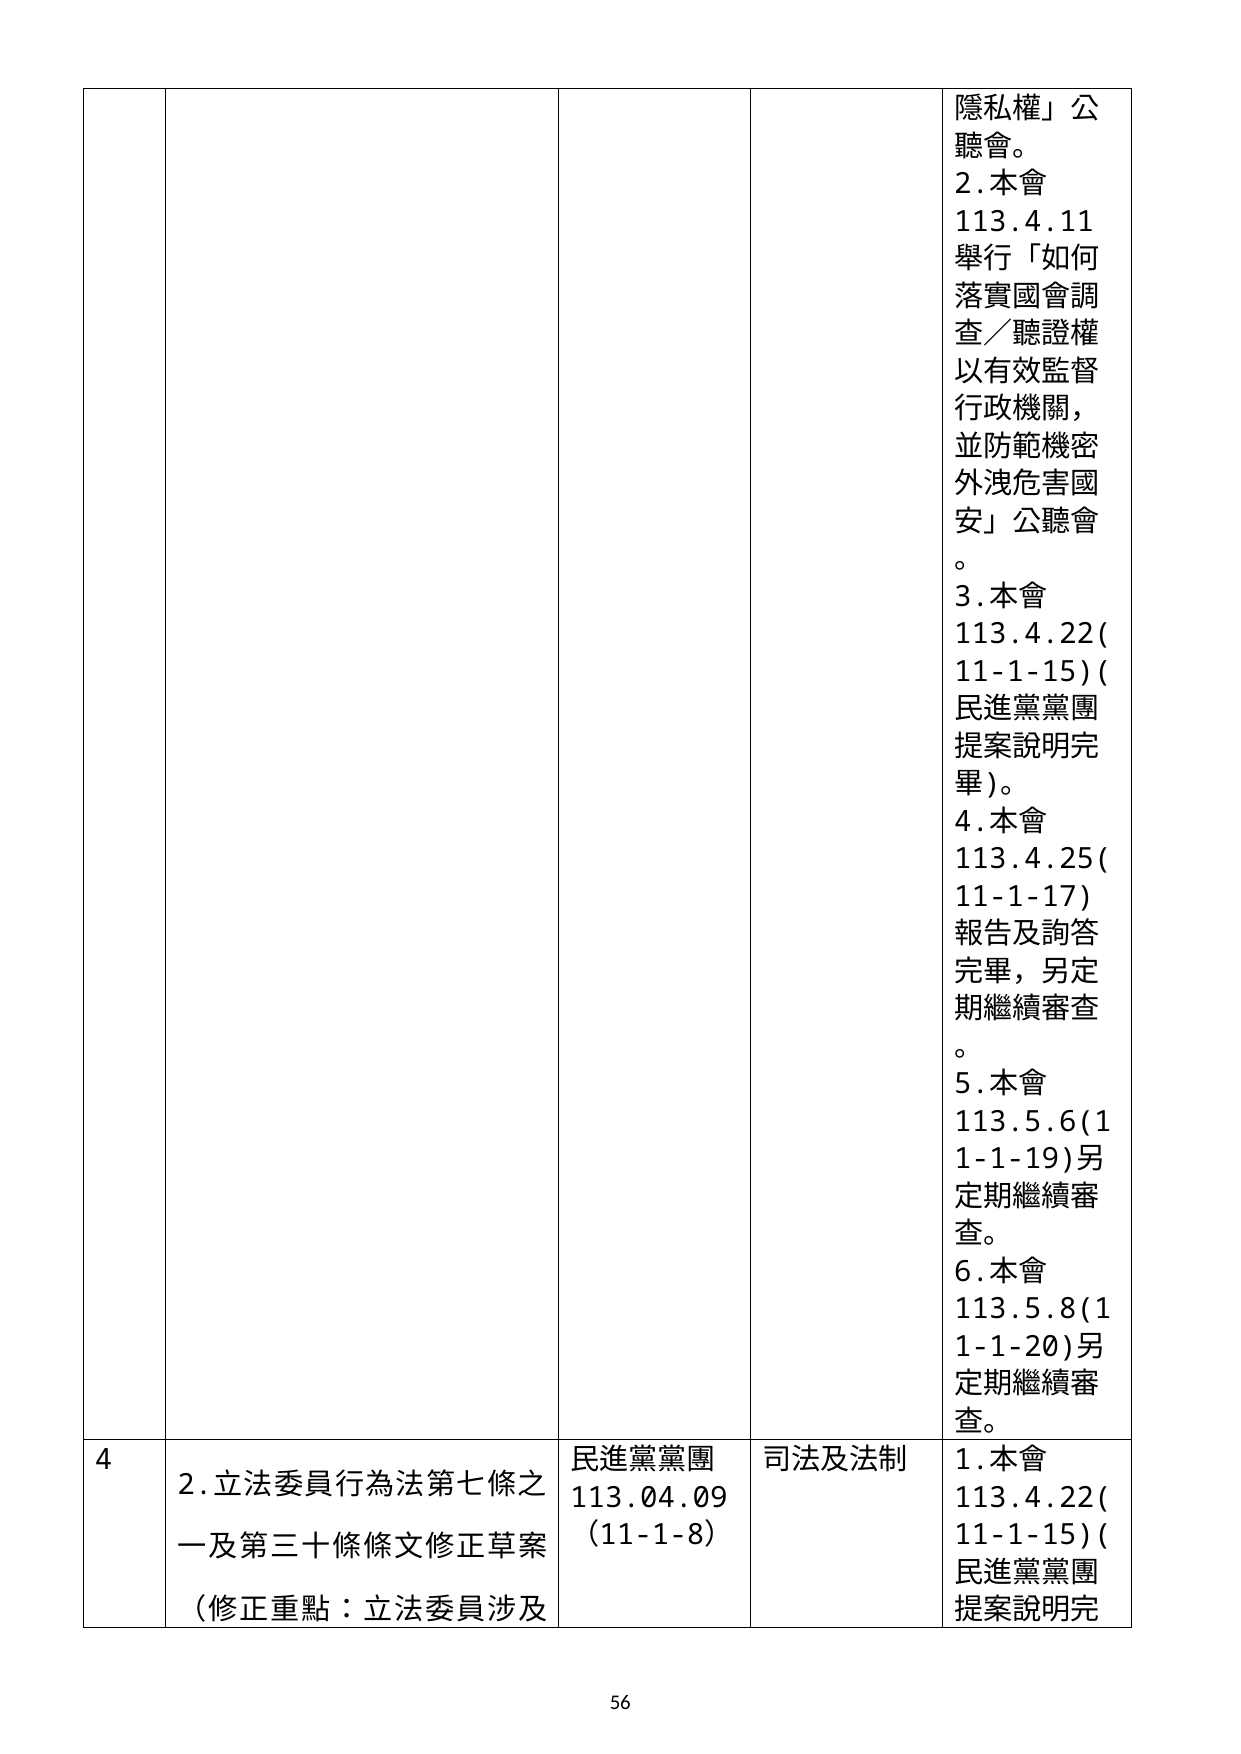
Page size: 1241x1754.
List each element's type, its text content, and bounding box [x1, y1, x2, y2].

table_cell [751, 89, 942, 1439]
table_cell 隱私權」公聽會。 2.本會 113.4.11舉行「如何落實國會調查／聽證權以有效監督行政機關，並防範機密外洩危害國安」公聽會。 3.本會 113.4.22(11-1-15)(民進黨黨團提案說明完畢)。 4.本會 113.4.25(11-1-17)報告及詢答完畢，另定期繼續審查。 5.本會 113.5.6(11-1-19)另定期繼續審查。 6.本會 113.5.8(11-1-20)另定期繼續審查。 [943, 89, 1131, 1439]
table_cell 1.本會 113.4.22(11-1-15)(民進黨黨團提案說明完 [943, 1440, 1131, 1627]
table_cell [84, 89, 165, 1439]
table_cell [559, 89, 750, 1439]
table_cell 2.立法委員行為法第七條之一及第三十條條文修正草案（修正重點：立法委員涉及 [166, 1440, 558, 1627]
table_cell 4 [84, 1440, 165, 1627]
table_cell 司法及法制 [751, 1440, 942, 1627]
table_cell 民進黨黨團 113.04.09 （11-1-8） [559, 1440, 750, 1627]
table_cell [166, 89, 558, 1439]
